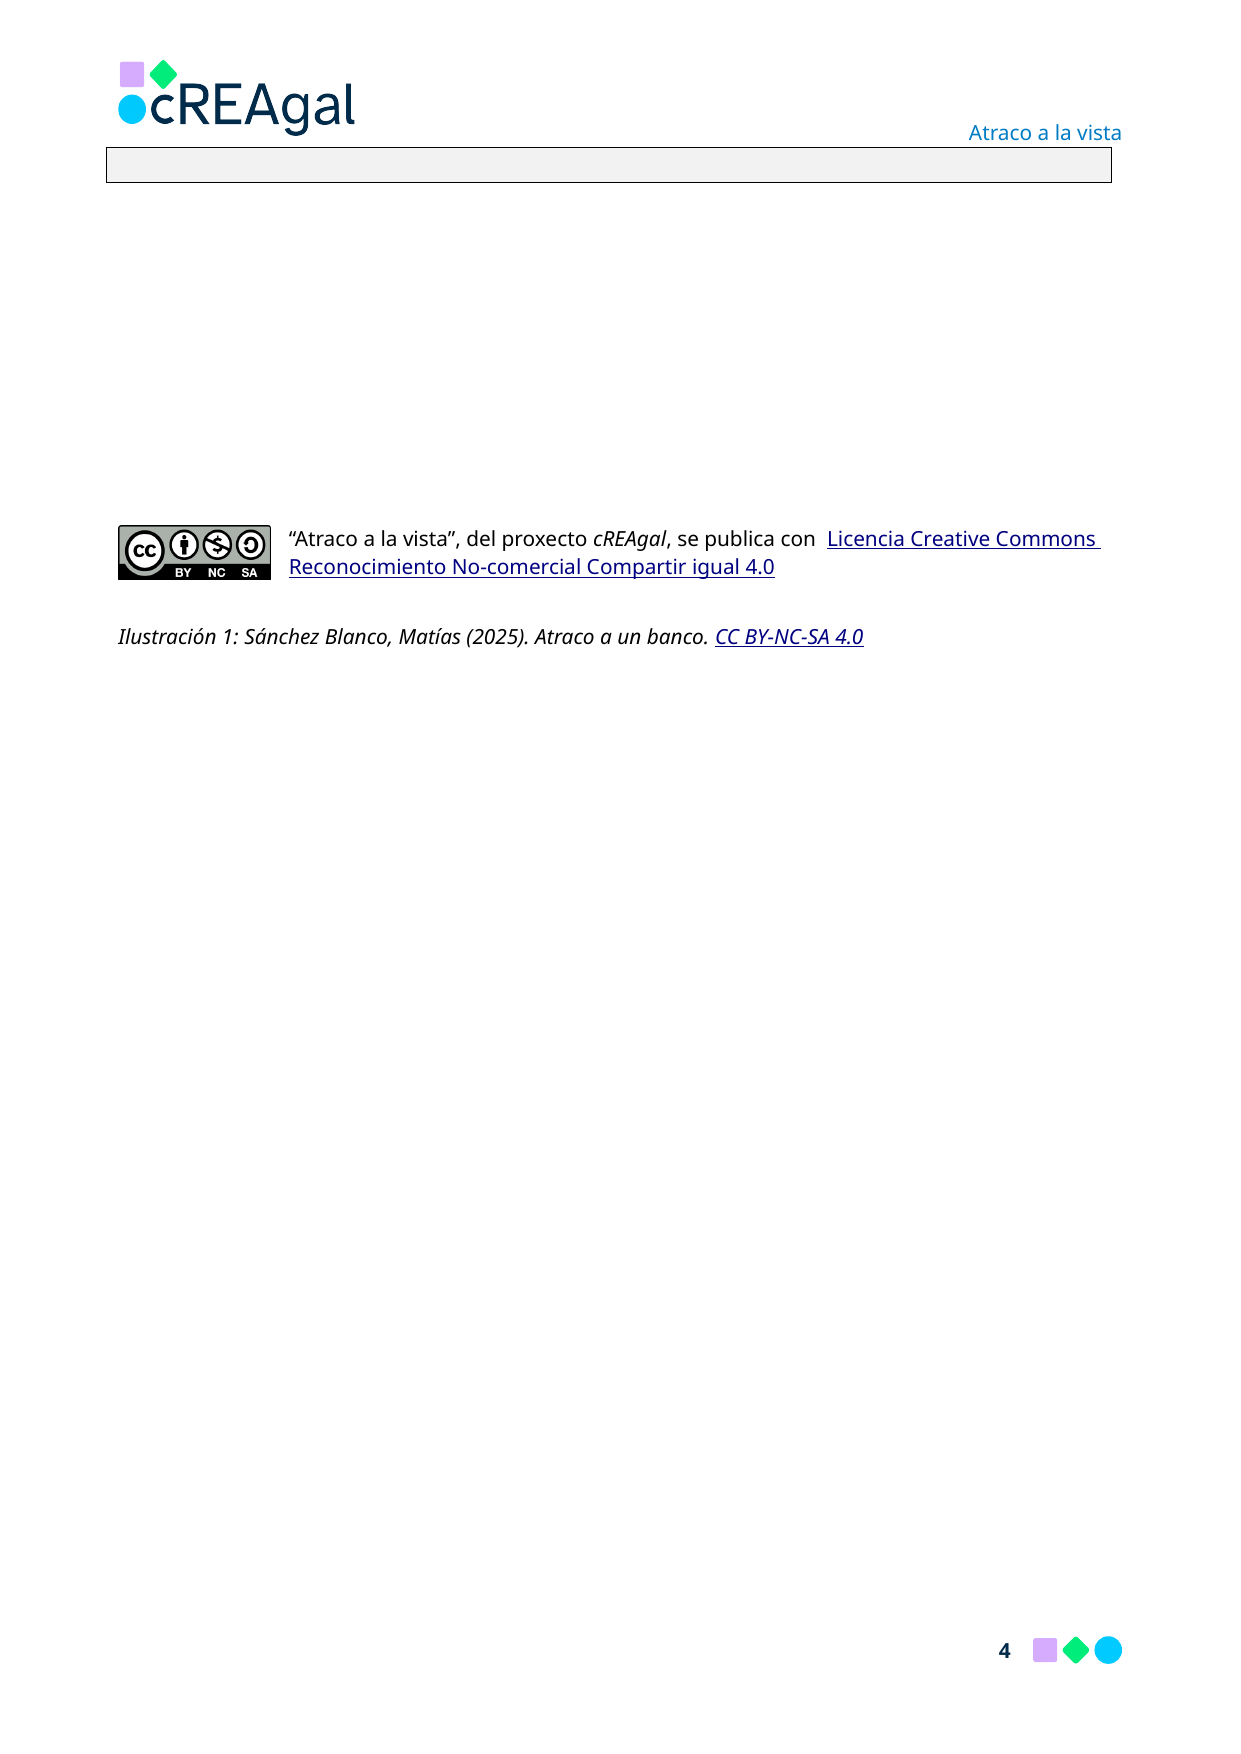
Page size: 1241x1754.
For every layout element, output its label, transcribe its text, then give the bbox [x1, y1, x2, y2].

picture [118, 525, 271, 580]
picture [118, 60, 355, 136]
table_header [107, 148, 1111, 182]
text Ilustración 1: Sánchez Blanco, Matías (2025). Atraco a un banco. CC BY-NC-SA 4.0 [118, 622, 1122, 650]
text “Atraco a la vista”, del proxecto cREAgal, se publica con Licencia Creative Commons Reconocimiento No-comercial Compartir igual 4.0 [118, 524, 1122, 581]
